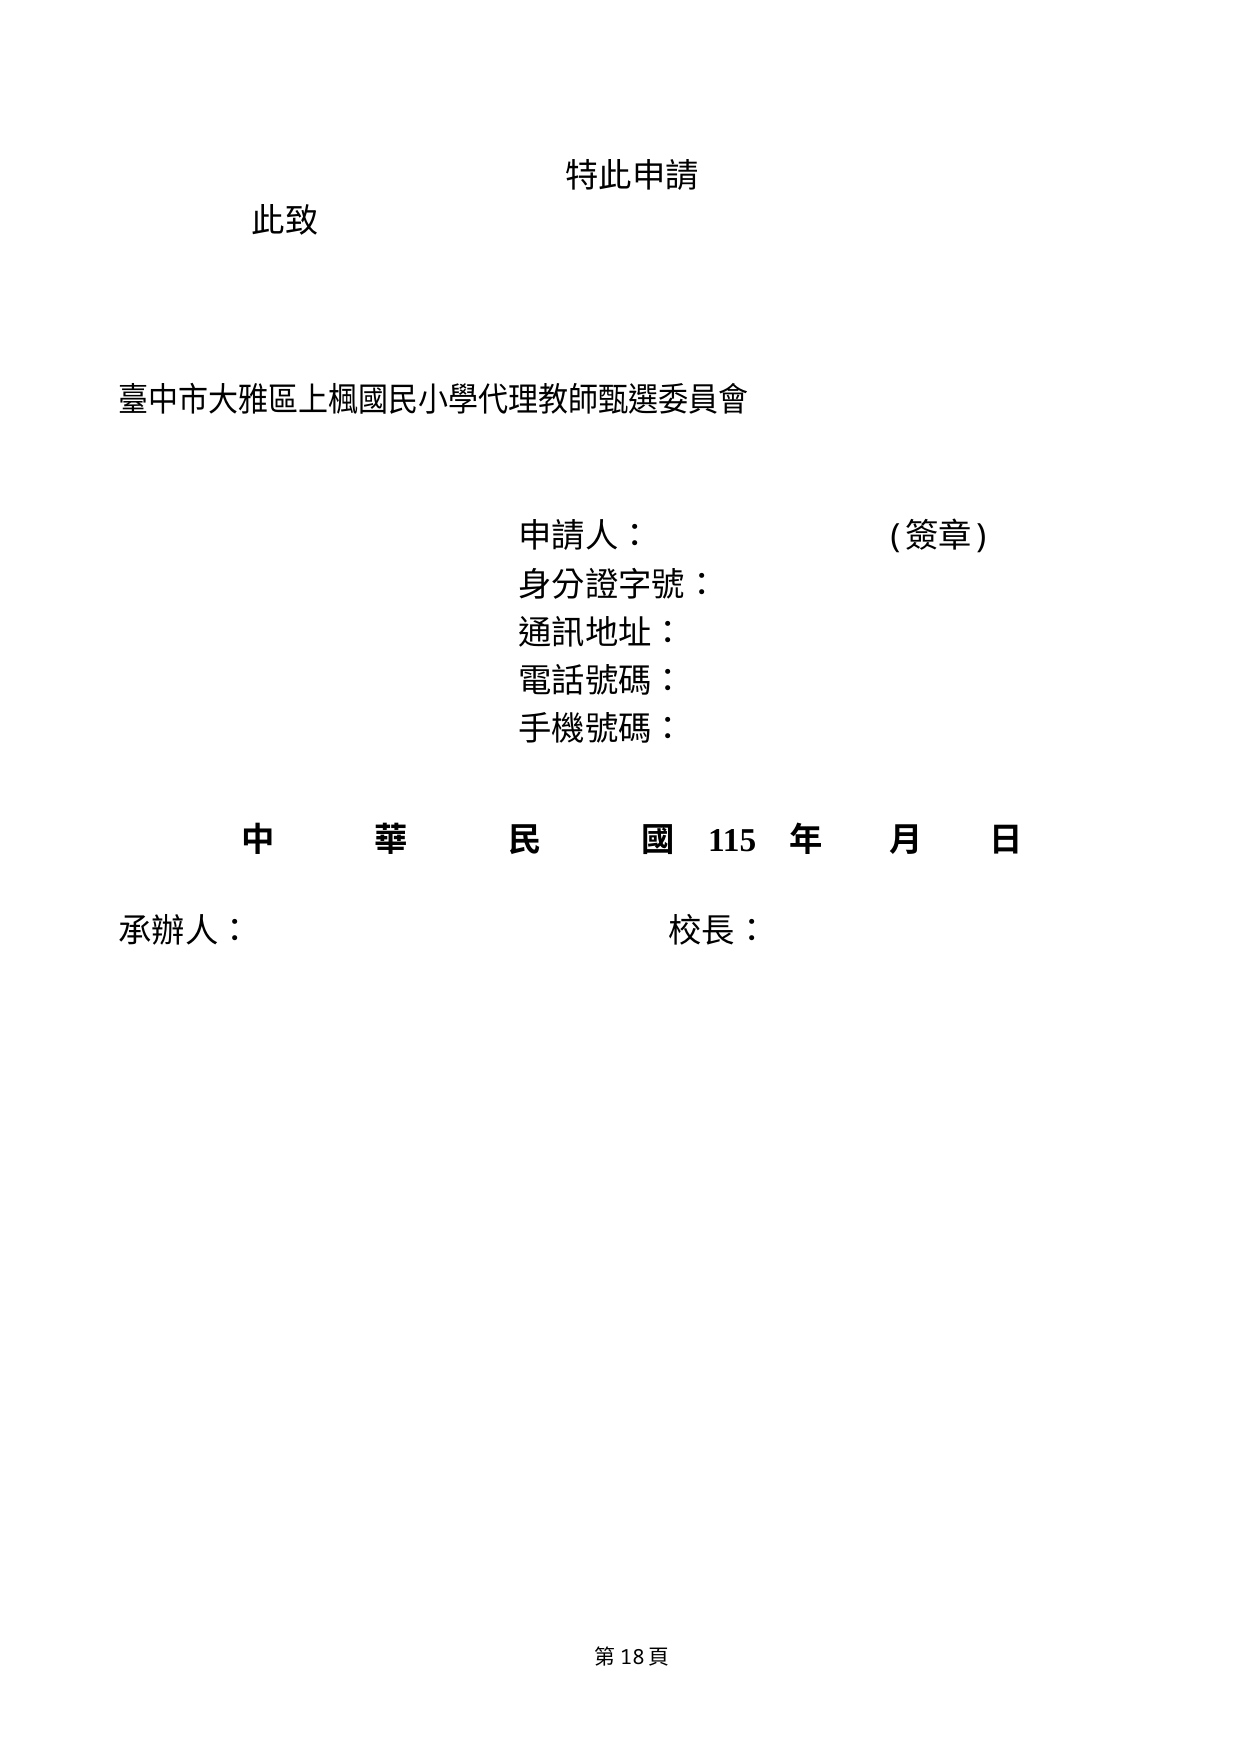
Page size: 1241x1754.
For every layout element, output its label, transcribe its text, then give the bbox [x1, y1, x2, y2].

text 承辦人： 校長： [118, 903, 1146, 952]
text 臺中市大雅區上楓國民小學代理教師甄選委員會 [118, 356, 1146, 418]
text 身分證字號： [118, 557, 1146, 606]
text 手機號碼： [118, 702, 1146, 750]
text 特此申請 [118, 131, 1146, 193]
text 此致 [118, 193, 1146, 242]
text 通訊地址： [118, 606, 1146, 654]
text 中 華 民 國 115 年 月 日 [118, 796, 1146, 858]
text 電話號碼： [118, 654, 1146, 702]
text 申請人： (簽章) [118, 509, 1146, 557]
